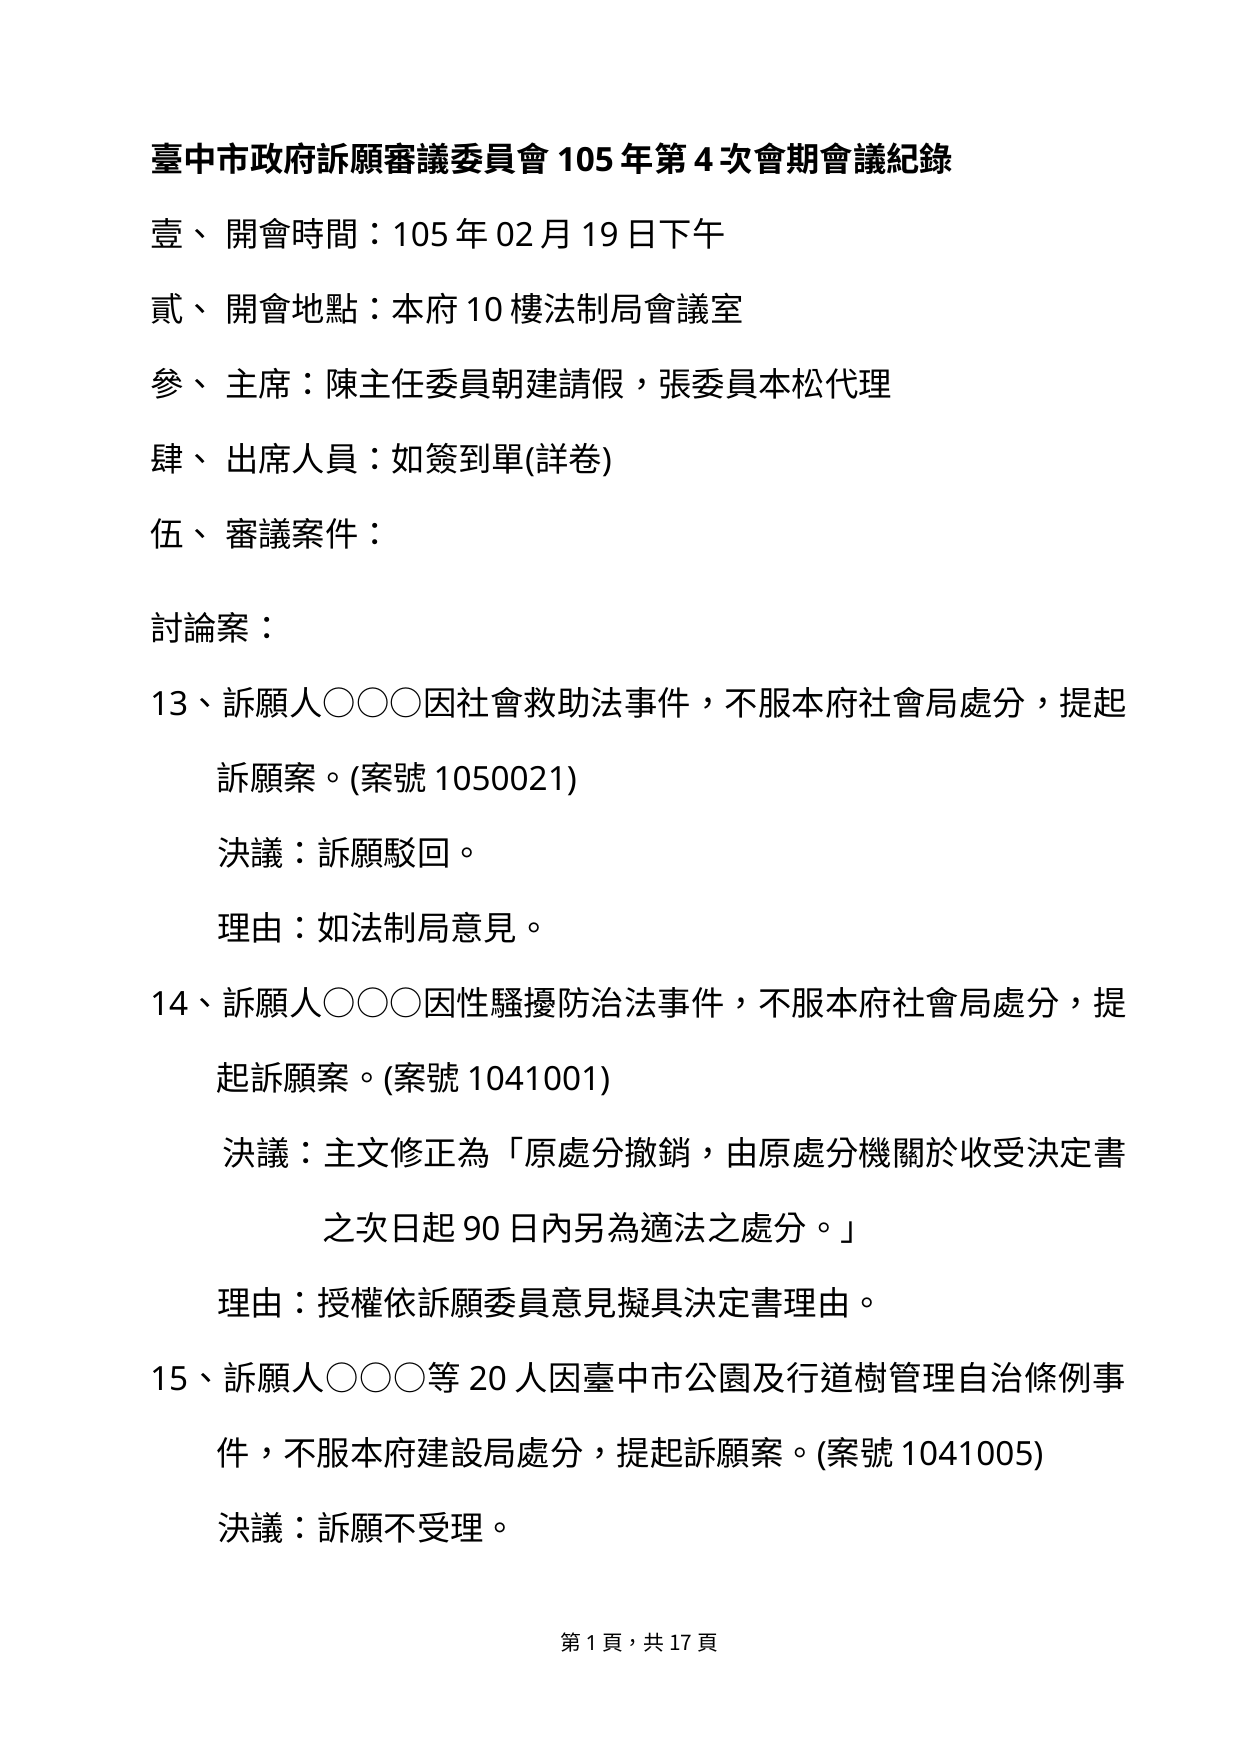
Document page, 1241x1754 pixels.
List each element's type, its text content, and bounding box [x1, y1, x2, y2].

text 15、訴願人○○○等20人因臺中市公園及行道樹管理自治條例事件，不服本府建設局處分，提起訴願案。(案號1041005) [150, 1332, 1128, 1482]
list 出席人員：如簽到單(詳卷) [150, 413, 1128, 488]
list 主席：陳主任委員朝建請假，張委員本松代理 [150, 338, 1128, 413]
text 決議：訴願不受理。 [217, 1482, 1128, 1557]
text 理由：授權依訴願委員意見擬具決定書理由。 [217, 1257, 1128, 1332]
list 開會時間：105年02月19日下午 [150, 188, 1128, 263]
text 討論案： [150, 582, 1128, 657]
text 決議：訴願駁回。 [217, 807, 1128, 882]
list 審議案件： [150, 488, 1128, 563]
text 臺中市政府訴願審議委員會105年第4次會期會議紀錄 [150, 113, 1128, 188]
text 14、訴願人○○○因性騷擾防治法事件，不服本府社會局處分，提起訴願案。(案號1041001) [150, 957, 1128, 1107]
list 開會地點：本府10樓法制局會議室 [150, 263, 1128, 338]
text 決議：主文修正為「原處分撤銷，由原處分機關於收受決定書之次日起90日內另為適法之處分。」 [222, 1107, 1128, 1257]
text 13、訴願人○○○因社會救助法事件，不服本府社會局處分，提起訴願案。(案號1050021) [150, 657, 1128, 807]
text 理由：如法制局意見。 [217, 882, 1128, 957]
